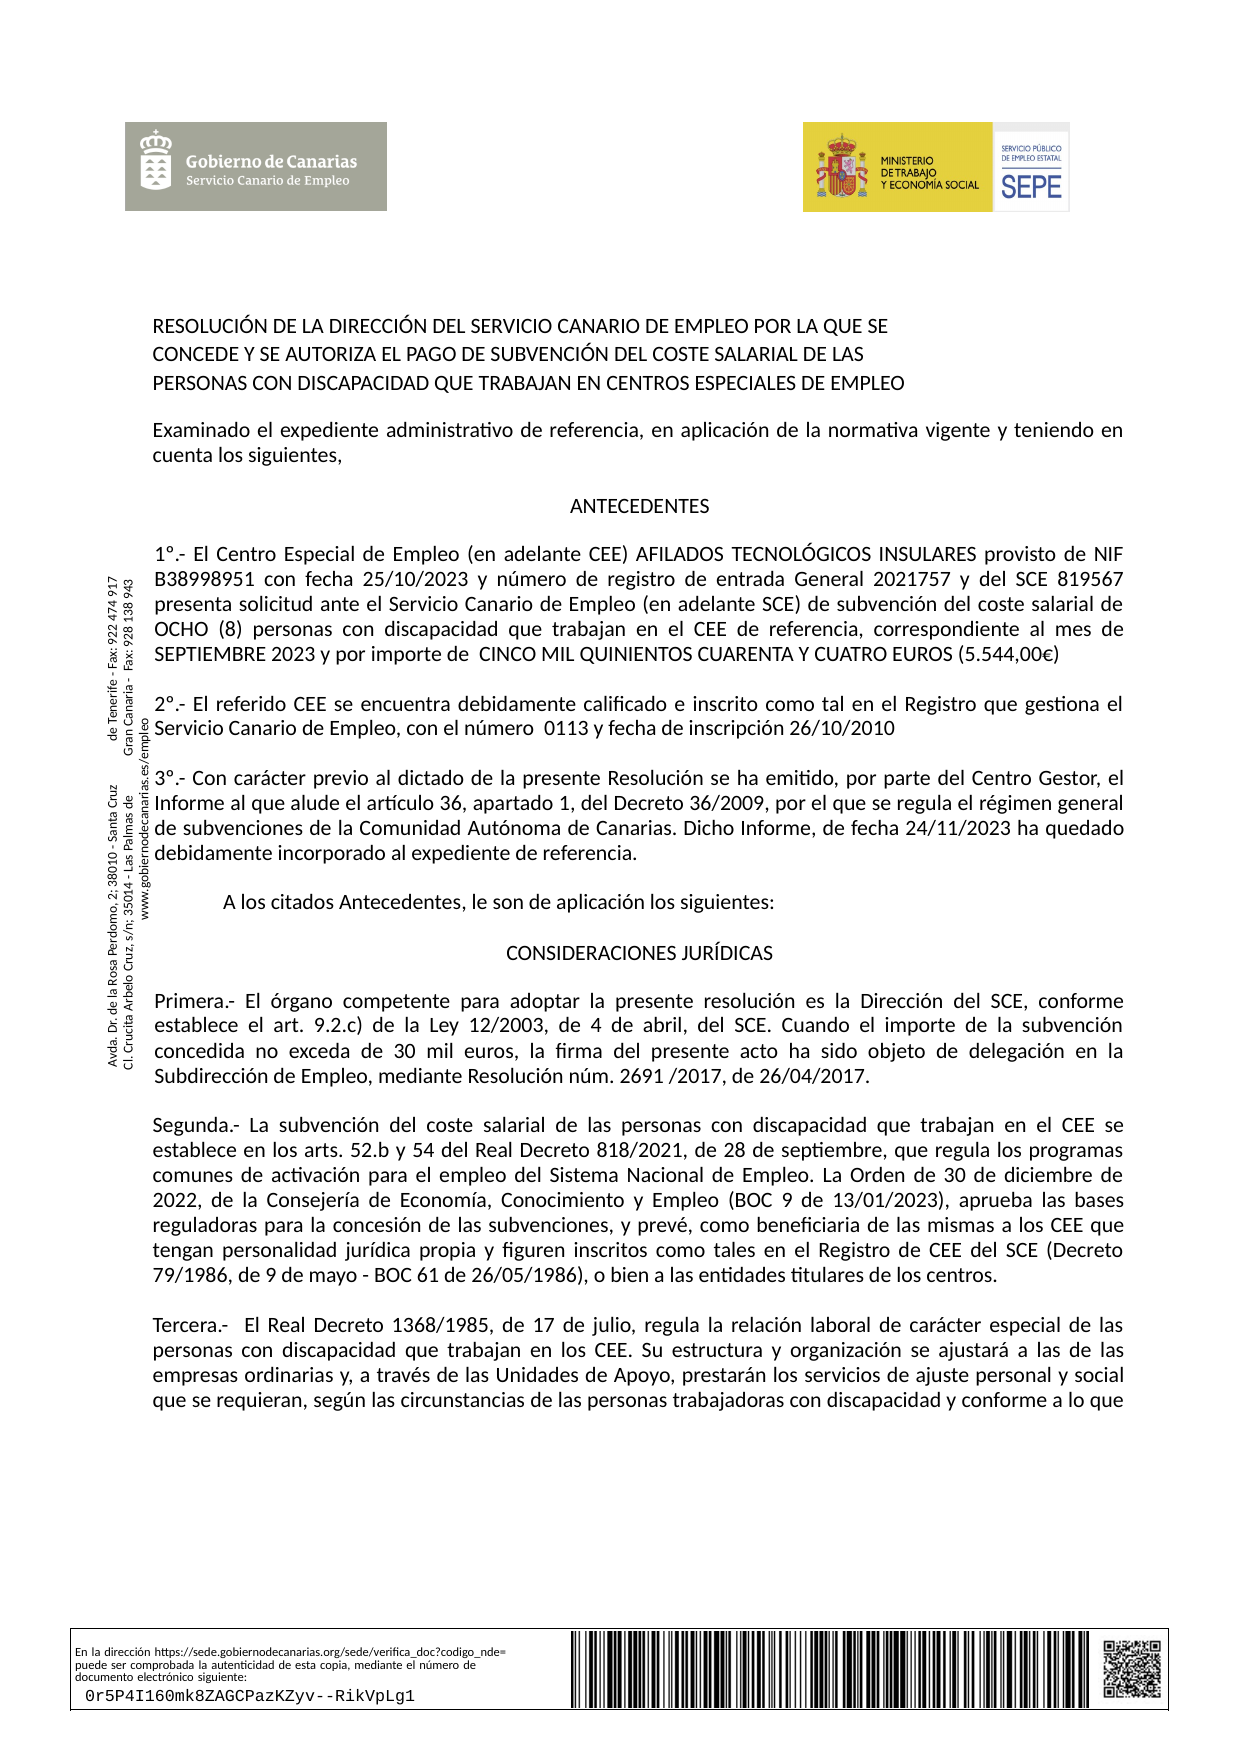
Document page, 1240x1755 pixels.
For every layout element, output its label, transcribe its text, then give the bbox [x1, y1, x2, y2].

text Primera.- El órgano competente para adoptar la presente resolución es la Dirección del SCE, conforme establece el art. 9.2.c) de la Ley 12/2003, de 4 de abril, del SCE. Cuando el importe de la subvención concedida no exceda de 30 mil euros, la firma del presente acto ha sido objeto de delegación en la Subdirección de Empleo, mediante Resolución núm. 2691 /2017, de 26/04/2017. [152, 988, 1125, 1088]
text Tercera.- El Real Decreto 1368/1985, de 17 de julio, regula la relación laboral de carácter especial de las personas con discapacidad que trabajan en los CEE. Su estructura y organización se ajustará a las de las empresas ordinarias y, a través de las Unidades de Apoyo, prestarán los servicios de ajuste personal y social que se requieran, según las circunstancias de las personas trabajadoras con discapacidad y conforme a lo que [152, 1312, 1125, 1413]
text 3º.- Con carácter previo al dictado de la presente Resolución se ha emitido, por parte del Centro Gestor, el Informe al que alude el artículo 36, apartado 1, del Decreto 36/2009, por el que se regula el régimen general de subvenciones de la Comunidad Autónoma de Canarias. Dicho Informe, de fecha 24/11/2023 ha quedado debidamente incorporado al expediente de referencia. [152, 765, 1125, 866]
subtitle CONSIDERACIONES JURÍDICAS [153, 939, 1125, 966]
text 1º.- El Centro Especial de Empleo (en adelante CEE) AFILADOS TECNOLÓGICOS INSULARES provisto de NIF B38998951 con fecha 25/10/2023 y número de registro de entrada General 2021757 y del SCE 819567 presenta solicitud ante el Servicio Canario de Empleo (en adelante SCE) de subvención del coste salarial de OCHO (8) personas con discapacidad que trabajan en el CEE de referencia, correspondiente al mes de SEPTIEMBRE 2023 y por importe de CINCO MIL QUINIENTOS CUARENTA Y CUATRO EUROS (5.544,00€) [152, 541, 1125, 667]
text A los citados Antecedentes, le son de aplicación los siguientes: [223, 890, 1125, 915]
text Examinado el expediente administrativo de referencia, en aplicación de la normativa vigente y teniendo en cuenta los siguientes, [152, 418, 1125, 468]
text RESOLUCIÓN DE LA DIRECCIÓN DEL SERVICIO CANARIO DE EMPLEO POR LA QUE SE [152, 312, 1125, 338]
text Segunda.- La subvención del coste salarial de las personas con discapacidad que trabajan en el CEE se establece en los arts. 52.b y 54 del Real Decreto 818/2021, de 28 de septiembre, que regula los programas comunes de activación para el empleo del Sistema Nacional de Empleo. La Orden de 30 de diciembre de 2022, de la Consejería de Economía, Conocimiento y Empleo (BOC 9 de 13/01/2023), aprueba las bases reguladoras para la concesión de las subvenciones, y prevé, como beneficiaria de las mismas a los CEE que tengan personalidad jurídica propia y figuren inscritos como tales en el Registro de CEE del SCE (Decreto 79/1986, de 9 de mayo - BOC 61 de 26/05/1986), o bien a las entidades titulares de los centros. [152, 1113, 1125, 1288]
text PERSONAS CON DISCAPACIDAD QUE TRABAJAN EN CENTROS ESPECIALES DE EMPLEO [152, 369, 1125, 395]
text 2º.- El referido CEE se encuentra debidamente calificado e inscrito como tal en el Registro que gestiona el Servicio Canario de Empleo, con el número 0113 y fecha de inscripción 26/10/2010 [152, 691, 1125, 741]
subtitle ANTECEDENTES [153, 492, 1125, 519]
text CONCEDE Y SE AUTORIZA EL PAGO DE SUBVENCIÓN DEL COSTE SALARIAL DE LAS [152, 340, 1125, 367]
